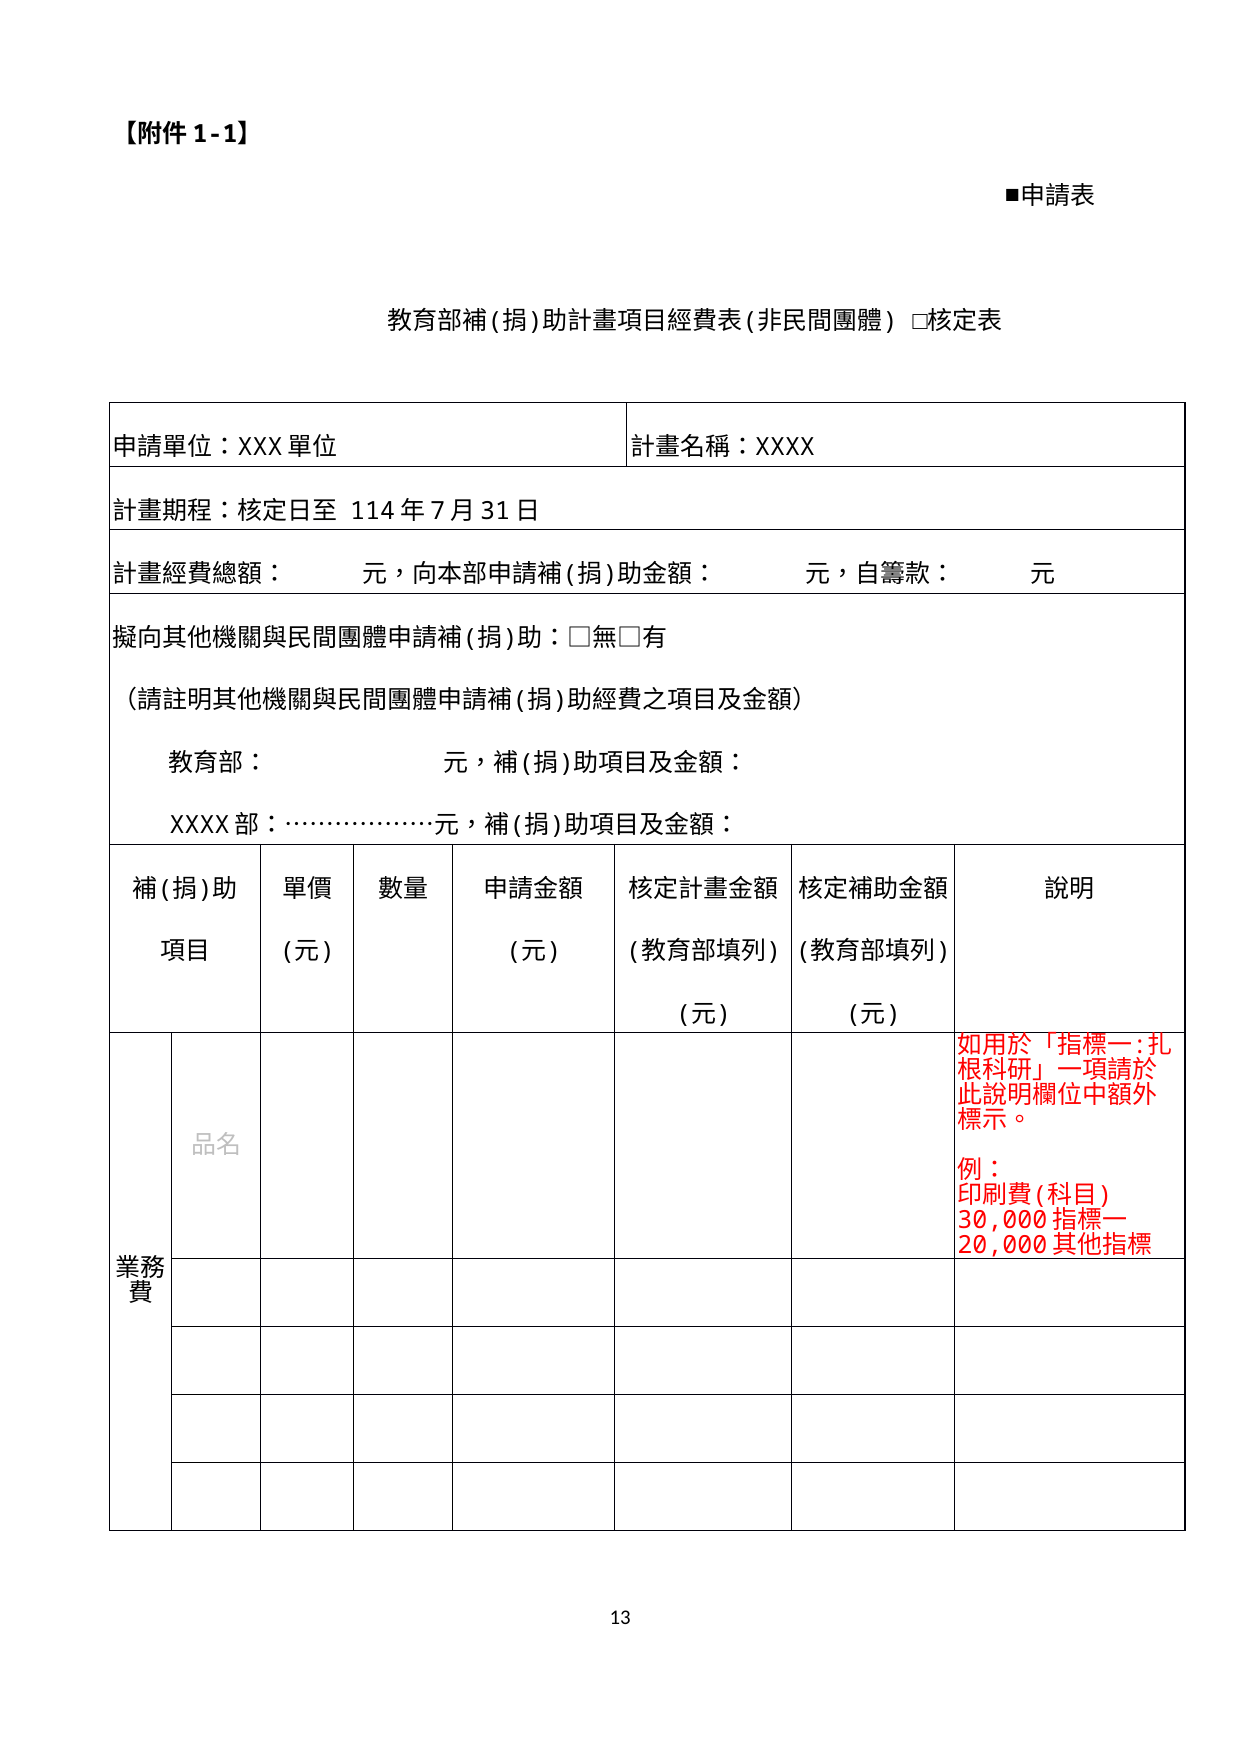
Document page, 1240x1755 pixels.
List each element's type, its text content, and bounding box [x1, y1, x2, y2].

table_cell [1190, 1462, 1219, 1530]
table_cell [283, 152, 407, 214]
table_header [1107, 90, 1135, 152]
table_cell 單價 (元) [261, 845, 353, 1032]
table_cell [792, 1463, 954, 1530]
table_cell [1186, 593, 1190, 844]
table_cell [408, 152, 530, 214]
table_cell [1186, 466, 1190, 529]
table_cell [453, 1395, 614, 1462]
table_cell [261, 1327, 353, 1394]
table_cell [615, 1033, 791, 1258]
table_cell [1190, 402, 1219, 466]
table_cell [1190, 215, 1219, 339]
table_cell [354, 1395, 452, 1462]
table_cell [261, 1463, 353, 1530]
table_cell 計畫經費總額： 元，向本部申請補(捐)助金額： 元，自籌款： 元 [110, 530, 1184, 593]
table_cell [1135, 340, 1219, 402]
table_cell 教育部補(捐)助計畫項目經費表(非民間團體) □核定表 [283, 215, 1107, 339]
table_cell [261, 1395, 353, 1462]
table_cell 申請金額 (元) [453, 845, 614, 1032]
table_cell 計畫名稱：XXXX [627, 403, 1184, 466]
table_cell [615, 1463, 791, 1530]
table_cell [283, 340, 407, 402]
table_cell 說明 [955, 845, 1184, 1032]
table_cell [576, 152, 792, 214]
table_cell [1186, 529, 1190, 593]
table_cell [354, 1259, 452, 1326]
table_cell [354, 1463, 452, 1530]
table_cell [453, 1463, 614, 1530]
table_cell 品名 [172, 1033, 260, 1258]
table_cell [1186, 844, 1190, 1032]
table_cell [615, 1395, 791, 1462]
table_cell 如用於「指標一:扎根科研」一項請於此說明欄位中額外標示。 例： 印刷費(科目) 30,000指標一 20,000其他指標 [955, 1033, 1184, 1258]
table_cell [1190, 593, 1219, 844]
table_cell [1186, 402, 1190, 466]
table_cell [955, 1395, 1184, 1462]
table_cell [260, 215, 283, 339]
table_header [1067, 90, 1107, 152]
table_cell [615, 1259, 791, 1326]
table_cell 業務費 [110, 1033, 171, 1530]
table_cell [1190, 844, 1219, 1032]
table_cell [1186, 1032, 1190, 1258]
table_cell [792, 340, 1135, 402]
table_cell [792, 1395, 954, 1462]
table_cell [453, 1259, 614, 1326]
table_cell [260, 152, 283, 214]
table_cell [110, 215, 260, 339]
table_cell [172, 1327, 260, 1394]
table_cell 核定計畫金額(教育部填列) (元) [615, 845, 791, 1032]
table_cell [1135, 152, 1219, 214]
table_cell [354, 1327, 452, 1394]
table_cell [1190, 529, 1219, 593]
table_cell [261, 1033, 353, 1258]
table_cell [576, 340, 792, 402]
table_cell [453, 1033, 614, 1258]
table_cell [172, 1395, 260, 1462]
table_header [1135, 90, 1185, 152]
table_cell [1186, 1326, 1190, 1394]
table_cell 擬向其他機關與民間團體申請補(捐)助：□無□有 （請註明其他機關與民間團體申請補(捐)助經費之項目及金額） 教育部： 元，補(捐)助項目及金額： XXXX部：………………元，補(捐)助項目及金額： [110, 594, 1184, 844]
table_cell [792, 1327, 954, 1394]
table_cell ■申請表 [792, 152, 1135, 214]
table_cell [792, 1259, 954, 1326]
table_cell [955, 1327, 1184, 1394]
table_cell [1190, 1326, 1219, 1394]
table_cell 核定補助金額 (教育部填列) (元) [792, 845, 954, 1032]
table_cell [1190, 1394, 1219, 1462]
table_cell [354, 1033, 452, 1258]
table_cell [172, 1259, 260, 1326]
table_cell [1190, 1258, 1219, 1326]
table_header [1185, 90, 1190, 152]
table_header [1190, 90, 1219, 152]
table_cell [172, 1463, 260, 1530]
table_cell [408, 340, 530, 402]
table_cell [1190, 466, 1219, 529]
table_cell [261, 1259, 353, 1326]
table_cell [615, 1327, 791, 1394]
table_cell [955, 1463, 1184, 1530]
table_cell [260, 340, 283, 402]
table_cell [530, 152, 576, 214]
table_cell [1107, 215, 1190, 339]
table_cell 補(捐)助 項目 [110, 845, 260, 1032]
table_cell 申請單位：XXX單位 [110, 403, 626, 466]
table_cell 數量 [354, 845, 452, 1032]
table_cell [1190, 1032, 1219, 1258]
table_cell [1186, 1462, 1190, 1530]
table_cell [110, 152, 260, 214]
table_header 【附件1-1】 [110, 90, 1067, 152]
table_cell [1186, 1394, 1190, 1462]
table_cell [955, 1259, 1184, 1326]
table_cell [1186, 1258, 1190, 1326]
table_cell 計畫期程：核定日至 114年7月31日 [110, 467, 1184, 529]
table_cell [792, 1033, 954, 1258]
table_cell [453, 1327, 614, 1394]
table_cell [530, 340, 576, 402]
table_cell [110, 340, 260, 402]
